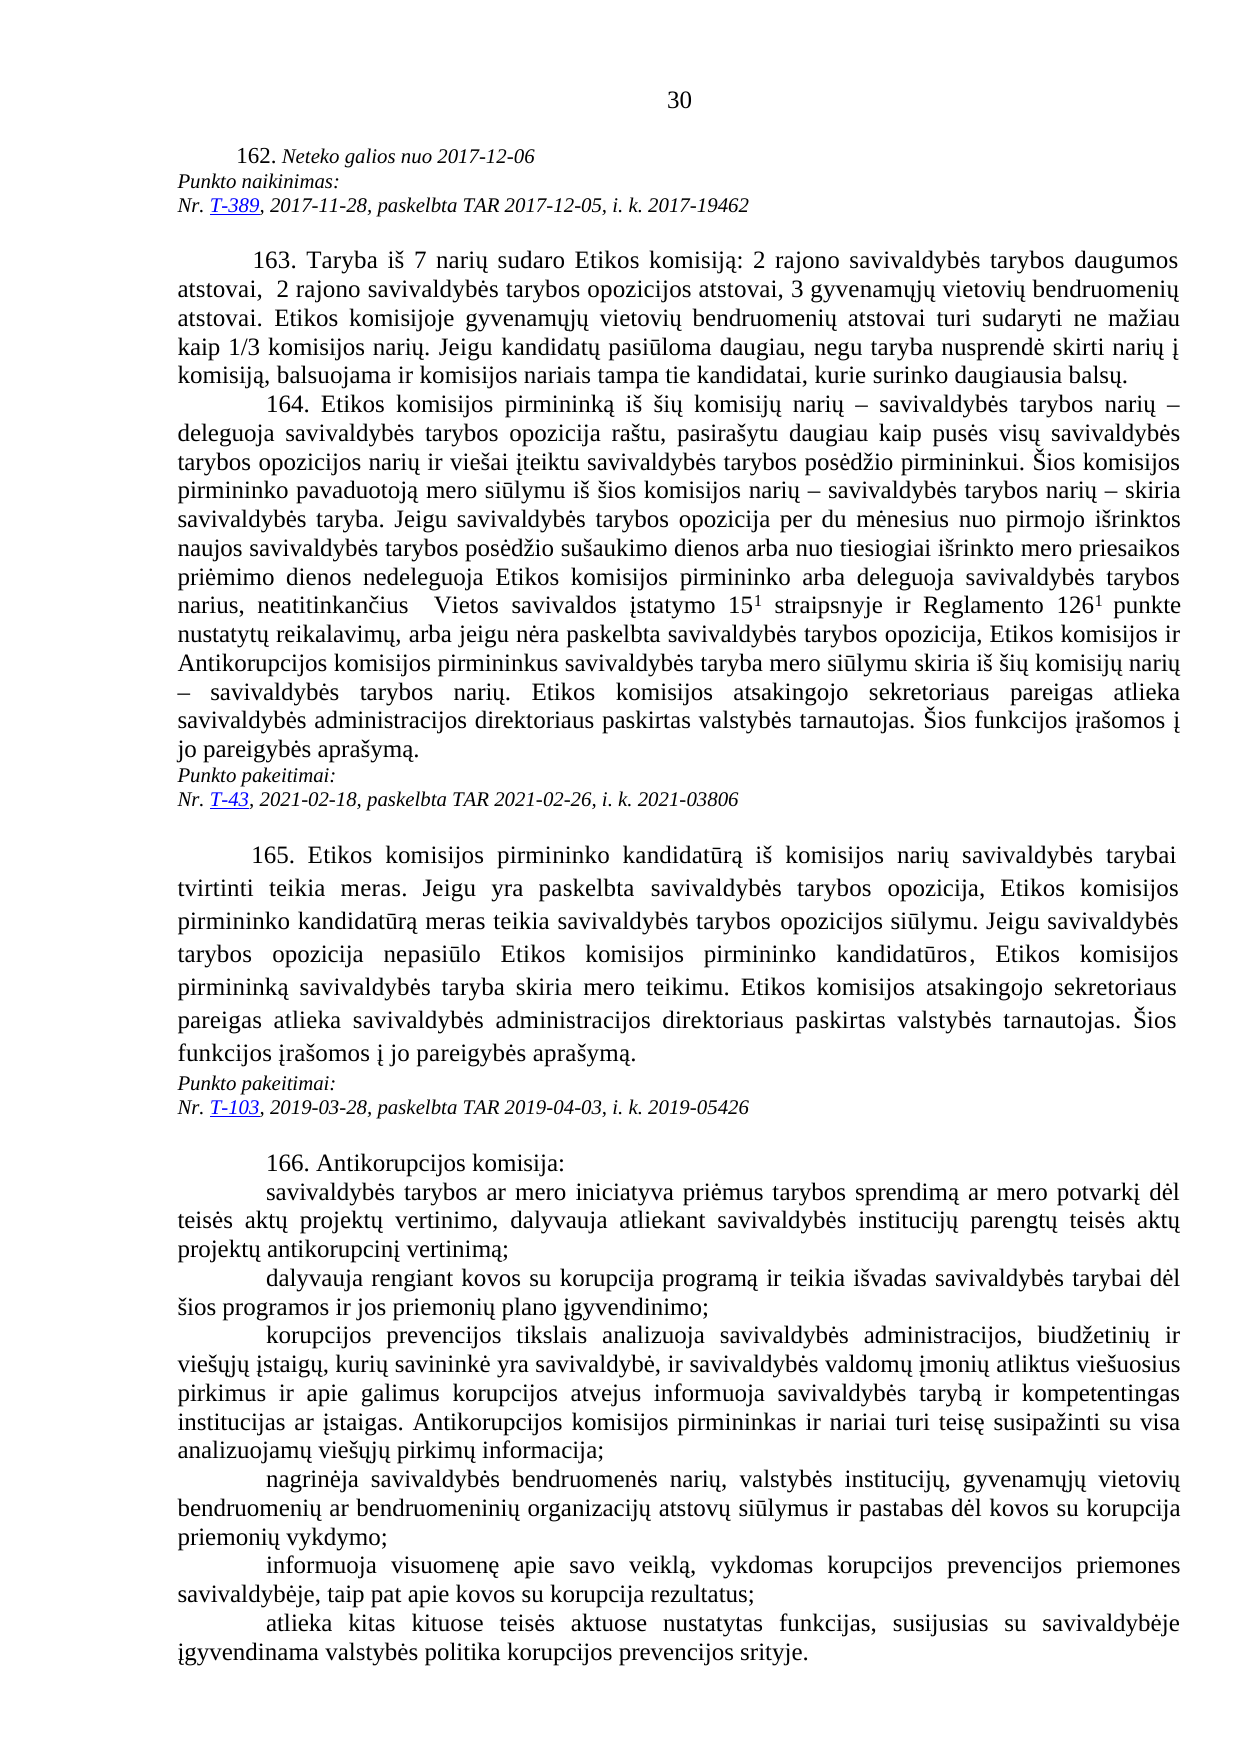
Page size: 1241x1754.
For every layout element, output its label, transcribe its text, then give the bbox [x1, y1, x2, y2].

text atlieka kitas kituose teisės aktuose nustatytas funkcijas, susijusias su savivaldybėje įgyvendinama valstybės politika korupcijos prevencijos srityje. [177, 1608, 1181, 1665]
text Punkto pakeitimai: [177, 1071, 1181, 1095]
text 165. Etikos komisijos pirmininko kandidatūrą iš komisijos narių savivaldybės tarybai tvirtinti teikia meras. Jeigu yra paskelbta savivaldybės tarybos opozicija, Etikos komisijos pirmininko kandidatūrą meras teikia savivaldybės tarybos opozicijos siūlymu. Jeigu savivaldybės tarybos opozicija nepasiūlo Etikos komisijos pirmininko kandidatūros, Etikos komisijos pirmininką savivaldybės taryba skiria mero teikimu. Etikos komisijos atsakingojo sekretoriaus pareigas atlieka savivaldybės administracijos direktoriaus paskirtas valstybės tarnautojas. Šios funkcijos įrašomos į jo pareigybės aprašymą. [177, 840, 1179, 1067]
text Punkto pakeitimai: [177, 763, 1181, 787]
text Nr. T-43, 2021-02-18, paskelbta TAR 2021-02-26, i. k. 2021-03806 [177, 787, 1181, 811]
text Nr. T-389, 2017-11-28, paskelbta TAR 2017-12-05, i. k. 2017-19462 [177, 193, 1181, 217]
text Punkto naikinimas: [177, 169, 1181, 193]
text 162. Neteko galios nuo 2017-12-06 [177, 142, 1181, 169]
text nagrinėja savivaldybės bendruomenės narių, valstybės institucijų, gyvenamųjų vietovių bendruomenių ar bendruomeninių organizacijų atstovų siūlymus ir pastabas dėl kovos su korupcija priemonių vykdymo; [177, 1464, 1181, 1550]
text Nr. T-103, 2019-03-28, paskelbta TAR 2019-04-03, i. k. 2019-05426 [177, 1095, 1181, 1119]
text 163. Taryba iš 7 narių sudaro Etikos komisiją: 2 rajono savivaldybės tarybos daugumos atstovai, 2 rajono savivaldybės tarybos opozicijos atstovai, 3 gyvenamųjų vietovių bendruomenių atstovai. Etikos komisijoje gyvenamųjų vietovių bendruomenių atstovai turi sudaryti ne mažiau kaip 1/3 komisijos narių. Jeigu kandidatų pasiūloma daugiau, negu taryba nusprendė skirti narių į komisiją, balsuojama ir komisijos nariais tampa tie kandidatai, kurie surinko daugiausia balsų. [177, 246, 1181, 389]
text dalyvauja rengiant kovos su korupcija programą ir teikia išvadas savivaldybės tarybai dėl šios programos ir jos priemonių plano įgyvendinimo; [177, 1263, 1181, 1320]
text informuoja visuomenę apie savo veiklą, vykdomas korupcijos prevencijos priemones savivaldybėje, taip pat apie kovos su korupcija rezultatus; [177, 1550, 1181, 1608]
text 164. Etikos komisijos pirmininką iš šių komisijų narių – savivaldybės tarybos narių – deleguoja savivaldybės tarybos opozicija raštu, pasirašytu daugiau kaip pusės visų savivaldybės tarybos opozicijos narių ir viešai įteiktu savivaldybės tarybos posėdžio pirmininkui. Šios komisijos pirmininko pavaduotoją mero siūlymu iš šios komisijos narių – savivaldybės tarybos narių – skiria savivaldybės taryba. Jeigu savivaldybės tarybos opozicija per du mėnesius nuo pirmojo išrinktos naujos savivaldybės tarybos posėdžio sušaukimo dienos arba nuo tiesiogiai išrinkto mero priesaikos priėmimo dienos nedeleguoja Etikos komisijos pirmininko arba deleguoja savivaldybės tarybos narius, neatitinkančius Vietos savivaldos įstatymo 151 straipsnyje ir Reglamento 1261 punkte nustatytų reikalavimų, arba jeigu nėra paskelbta savivaldybės tarybos opozicija, Etikos komisijos ir Antikorupcijos komisijos pirmininkus savivaldybės taryba mero siūlymu skiria iš šių komisijų narių – savivaldybės tarybos narių. Etikos komisijos atsakingojo sekretoriaus pareigas atlieka savivaldybės administracijos direktoriaus paskirtas valstybės tarnautojas. Šios funkcijos įrašomos į jo pareigybės aprašymą. [177, 389, 1181, 763]
text 166. Antikorupcijos komisija: [177, 1148, 1181, 1177]
text korupcijos prevencijos tikslais analizuoja savivaldybės administracijos, biudžetinių ir viešųjų įstaigų, kurių savininkė yra savivaldybė, ir savivaldybės valdomų įmonių atliktus viešuosius pirkimus ir apie galimus korupcijos atvejus informuoja savivaldybės tarybą ir kompetentingas institucijas ar įstaigas. Antikorupcijos komisijos pirmininkas ir nariai turi teisę susipažinti su visa analizuojamų viešųjų pirkimų informacija; [177, 1320, 1181, 1464]
text savivaldybės tarybos ar mero iniciatyva priėmus tarybos sprendimą ar mero potvarkį dėl teisės aktų projektų vertinimo, dalyvauja atliekant savivaldybės institucijų parengtų teisės aktų projektų antikorupcinį vertinimą; [177, 1177, 1181, 1263]
